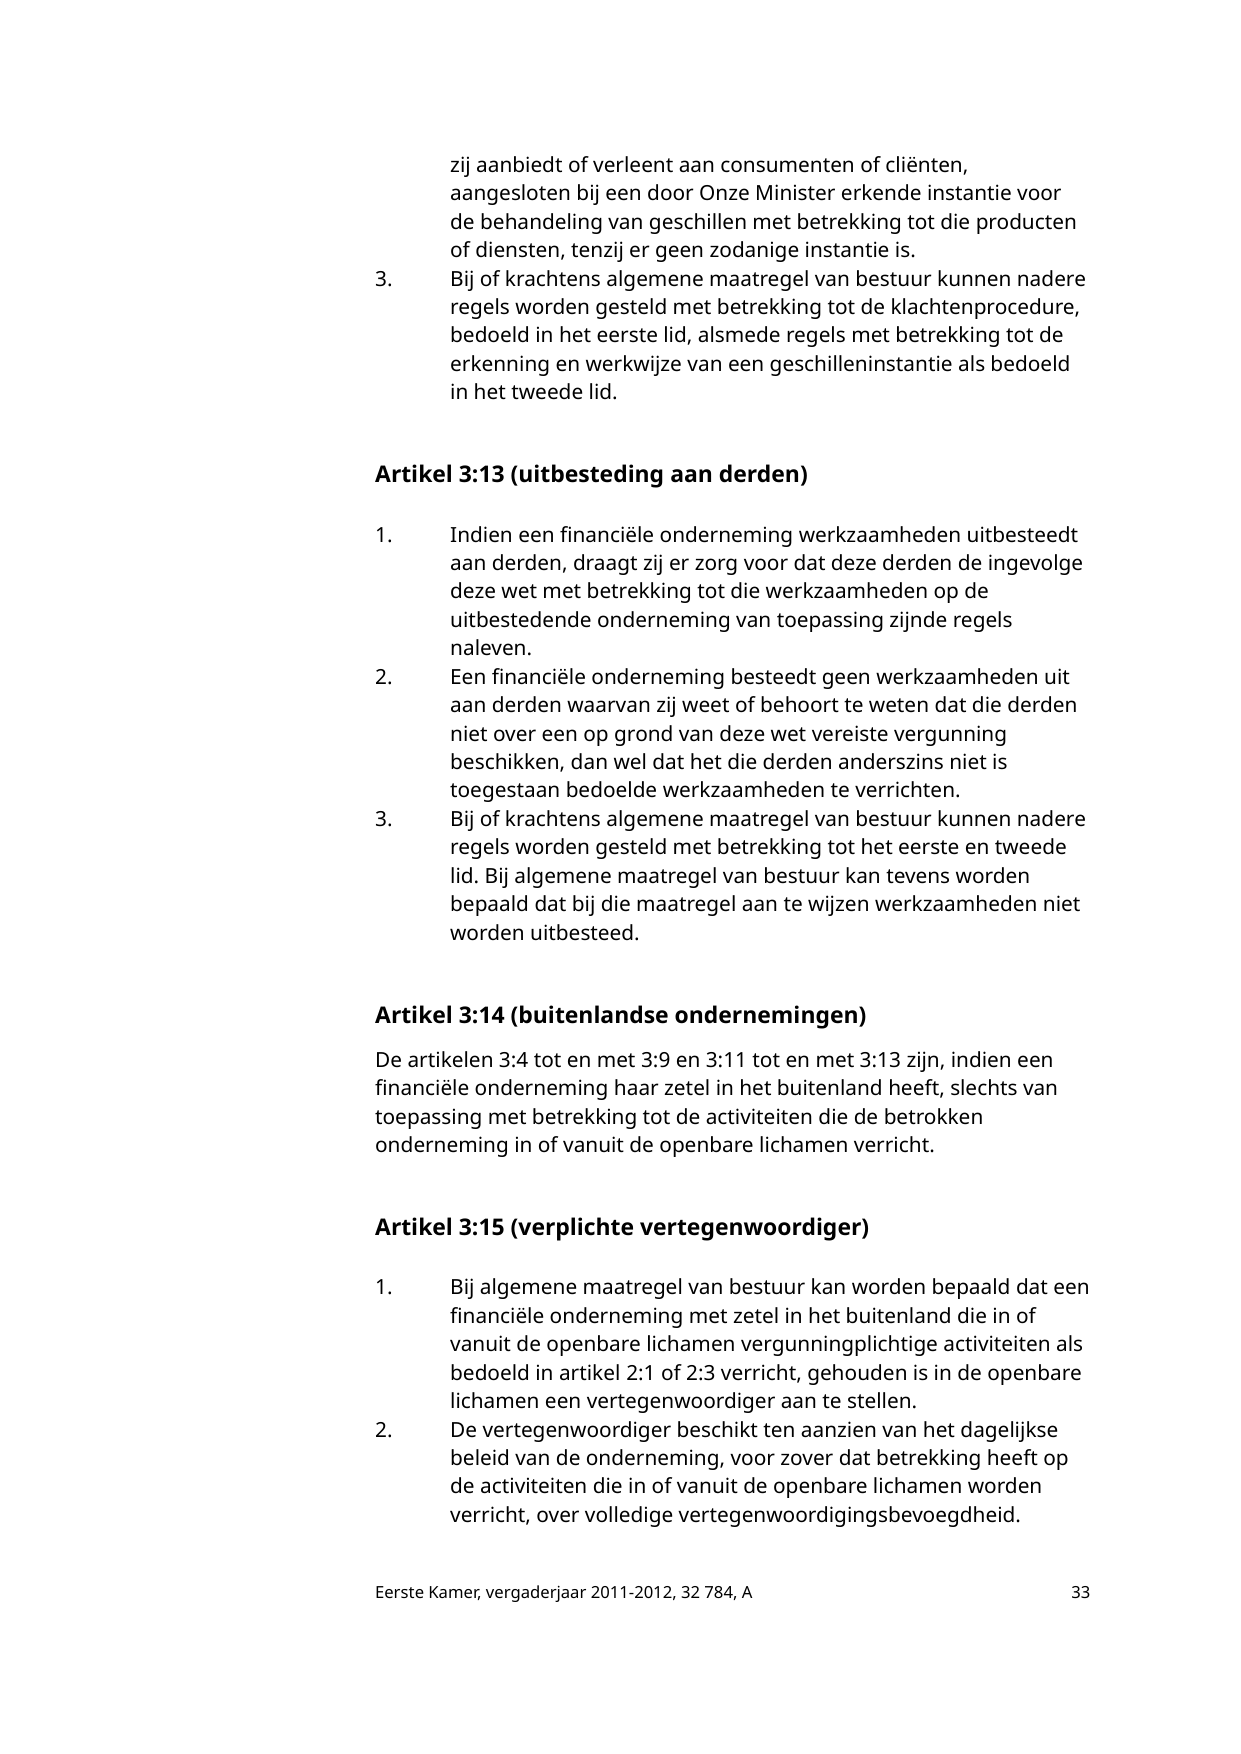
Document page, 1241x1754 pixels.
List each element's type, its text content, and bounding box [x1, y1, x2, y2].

list Indien een financiële onderneming werkzaamheden uitbesteedt aan derden, draagt zij er zorg voor dat deze derden de ingevolge deze wet met betrekking tot die werkzaamheden op de uitbestedende onderneming van toepassing zijnde regels naleven. [375, 520, 1090, 662]
list De vertegenwoordiger beschikt ten aanzien van het dagelijkse beleid van de onderneming, voor zover dat betrekking heeft op de activiteiten die in of vanuit de openbare lichamen worden verricht, over volledige vertegenwoordigingsbevoegdheid. [375, 1415, 1090, 1528]
text De artikelen 3:4 tot en met 3:9 en 3:11 tot en met 3:13 zijn, indien een financiële onderneming haar zetel in het buitenland heeft, slechts van toepassing met betrekking tot de activiteiten die de betrokken onderneming in of vanuit de openbare lichamen verricht. [375, 1045, 1090, 1159]
list Bij of krachtens algemene maatregel van bestuur kunnen nadere regels worden gesteld met betrekking tot de klachtenprocedure, bedoeld in het eerste lid, alsmede regels met betrekking tot de erkenning en werkwijze van een geschilleninstantie als bedoeld in het tweede lid. [375, 264, 1090, 406]
subtitle Artikel 3:13 (uitbesteding aan derden) [375, 458, 1090, 490]
subtitle Artikel 3:14 (buitenlandse ondernemingen) [375, 999, 1090, 1030]
subtitle Artikel 3:15 (verplichte vertegenwoordiger) [375, 1211, 1090, 1242]
list Bij of krachtens algemene maatregel van bestuur kunnen nadere regels worden gesteld met betrekking tot het eerste en tweede lid. Bij algemene maatregel van bestuur kan tevens worden bepaald dat bij die maatregel aan te wijzen werkzaamheden niet worden uitbesteed. [375, 804, 1090, 946]
list Bij algemene maatregel van bestuur kan worden bepaald dat een financiële onderneming met zetel in het buitenland die in of vanuit de openbare lichamen vergunningplichtige activiteiten als bedoeld in artikel 2:1 of 2:3 verricht, gehouden is in de openbare lichamen een vertegenwoordiger aan te stellen. [375, 1272, 1090, 1415]
list zij aanbiedt of verleent aan consumenten of cliënten, aangesloten bij een door Onze Minister erkende instantie voor de behandeling van geschillen met betrekking tot die producten of diensten, tenzij er geen zodanige instantie is. [375, 150, 1090, 264]
list Een financiële onderneming besteedt geen werkzaamheden uit aan derden waarvan zij weet of behoort te weten dat die derden niet over een op grond van deze wet vereiste vergunning beschikken, dan wel dat het die derden anderszins niet is toegestaan bedoelde werkzaamheden te verrichten. [375, 662, 1090, 804]
